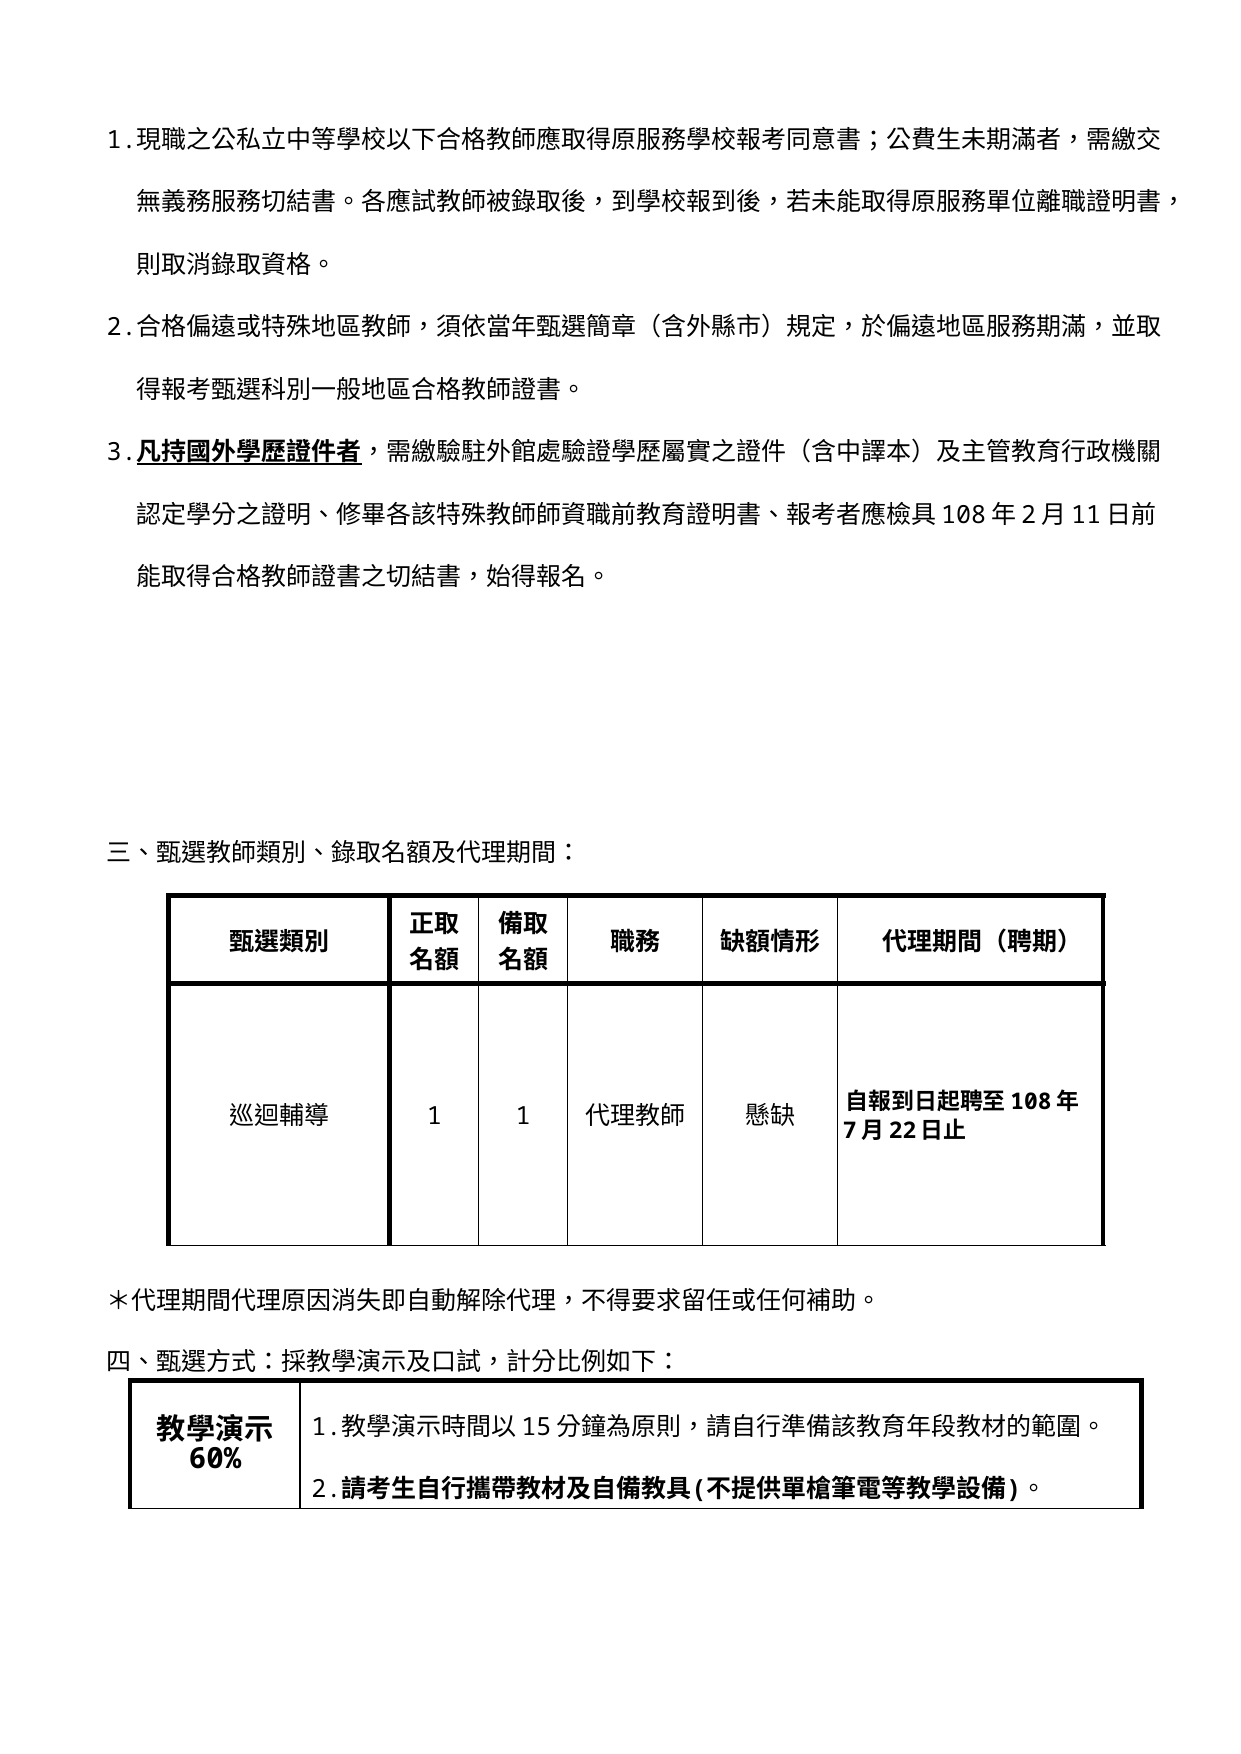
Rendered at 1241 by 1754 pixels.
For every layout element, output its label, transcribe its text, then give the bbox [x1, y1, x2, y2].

table_cell 代理教師 [568, 986, 702, 1245]
text 1.現職之公私立中等學校以下合格教師應取得原服務學校報考同意書；公費生未期滿者，需繳交無義務服務切結書。各應試教師被錄取後，到學校報到後，若未能取得原服務單位離職證明書，則取消錄取資格。 [106, 96, 1165, 283]
table_header 代理期間（聘期） [838, 898, 1101, 981]
table_cell 1 [392, 986, 478, 1245]
table_header 甄選類別 [171, 898, 387, 981]
table_header 1.教學演示時間以15分鐘為原則，請自行準備該教育年段教材的範圍。 2.請考生自行攜帶教材及自備教具(不提供單槍筆電等教學設備)。 [301, 1383, 1139, 1508]
text 3.凡持國外學歷證件者，需繳驗駐外館處驗證學歷屬實之證件（含中譯本）及主管教育行政機關認定學分之證明、修畢各該特殊教師師資職前教育證明書、報考者應檢具108年2月11日前能取得合格教師證書之切結書，始得報名。 [106, 408, 1165, 596]
table_cell 1 [479, 986, 567, 1245]
text 三、甄選教師類別、錄取名額及代理期間： [62, 832, 1165, 868]
text 2.合格偏遠或特殊地區教師，須依當年甄選簡章（含外縣市）規定，於偏遠地區服務期滿，並取得報考甄選科別一般地區合格教師證書。 [106, 283, 1165, 408]
text ＊代理期間代理原因消失即自動解除代理，不得要求留任或任何補助。 [91, 1280, 1165, 1317]
table_header 備取 名額 [479, 898, 567, 981]
table_header 職務 [568, 898, 702, 981]
text 四、甄選方式：採教學演示及口試，計分比例如下： [106, 1342, 1165, 1378]
table_cell 自報到日起聘至108年7月22日止 [838, 986, 1101, 1245]
table_header 正取 名額 [392, 898, 478, 981]
table_cell 懸缺 [703, 986, 837, 1245]
table_cell 巡迴輔導 [171, 986, 387, 1245]
table_header 教學演示 60% [132, 1383, 299, 1508]
table_header 缺額情形 [703, 898, 837, 981]
